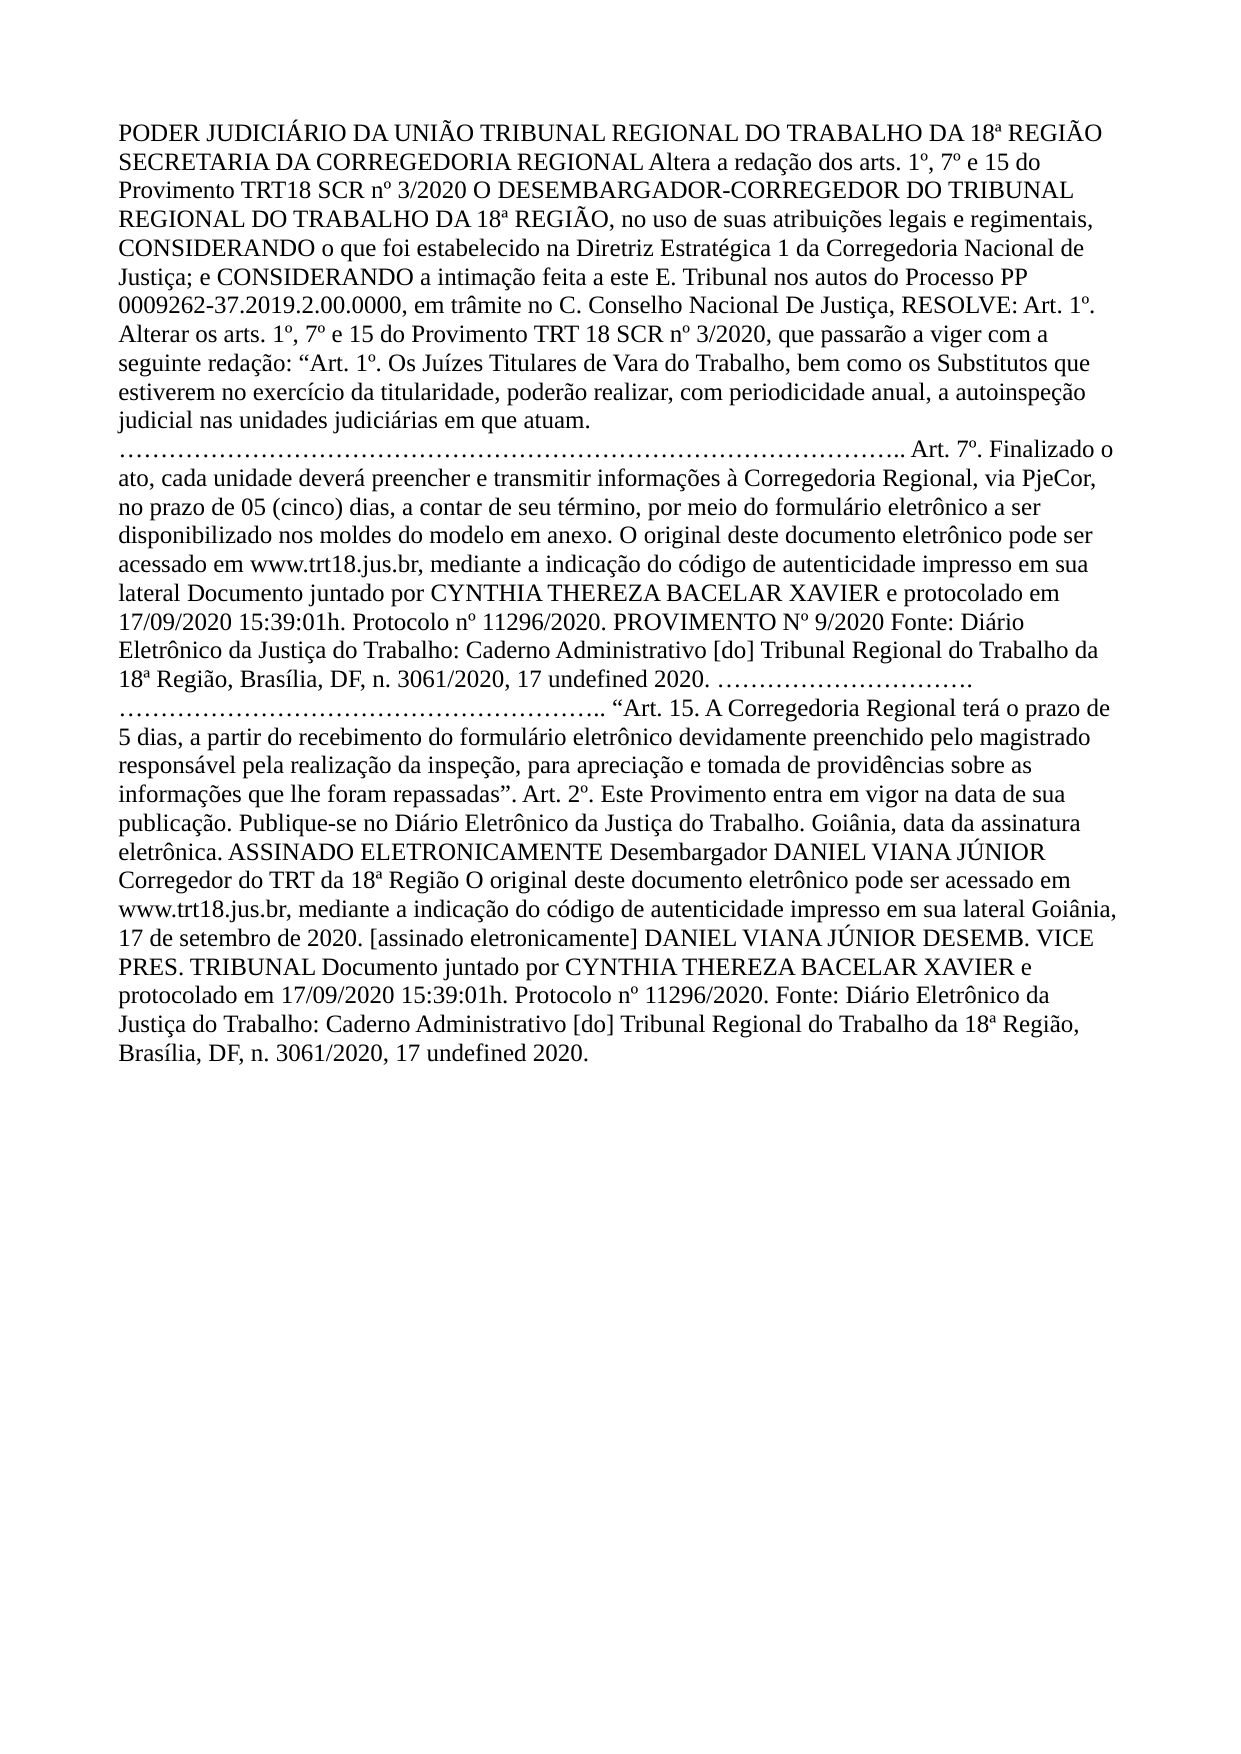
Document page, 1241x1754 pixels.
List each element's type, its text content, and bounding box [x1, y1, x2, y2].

text PODER JUDICIÁRIO DA UNIÃO TRIBUNAL REGIONAL DO TRABALHO DA 18ª REGIÃO SECRETARIA DA CORREGEDORIA REGIONAL Altera a redação dos arts. 1º, 7º e 15 do Provimento TRT18 SCR nº 3/2020 O DESEMBARGADOR-CORREGEDOR DO TRIBUNAL REGIONAL DO TRABALHO DA 18ª REGIÃO, no uso de suas atribuições legais e regimentais, CONSIDERANDO o que foi estabelecido na Diretriz Estratégica 1 da Corregedoria Nacional de Justiça; e CONSIDERANDO a intimação feita a este E. Tribunal nos autos do Processo PP 0009262-37.2019.2.00.0000, em trâmite no C. Conselho Nacional De Justiça, RESOLVE: Art. 1º. Alterar os arts. 1º, 7º e 15 do Provimento TRT 18 SCR nº 3/2020, que passarão a viger com a seguinte redação: “Art. 1º. Os Juízes Titulares de Vara do Trabalho, bem como os Substitutos que estiverem no exercício da titularidade, poderão realizar, com periodicidade anual, a autoinspeção judicial nas unidades judiciárias em que atuam. ………………………………………………………………………………….. Art. 7º. Finalizado o ato, cada unidade deverá preencher e transmitir informações à Corregedoria Regional, via PjeCor, no prazo de 05 (cinco) dias, a contar de seu término, por meio do formulário eletrônico a ser disponibilizado nos moldes do modelo em anexo. O original deste documento eletrônico pode ser acessado em www.trt18.jus.br, mediante a indicação do código de autenticidade impresso em sua lateral Documento juntado por CYNTHIA THEREZA BACELAR XAVIER e protocolado em 17/09/2020 15:39:01h. Protocolo nº 11296/2020. PROVIMENTO Nº 9/2020 Fonte: Diário Eletrônico da Justiça do Trabalho: Caderno Administrativo [do] Tribunal Regional do Trabalho da 18ª Região, Brasília, DF, n. 3061/2020, 17 undefined 2020. ………………………….………………………………………………….. “Art. 15. A Corregedoria Regional terá o prazo de 5 dias, a partir do recebimento do formulário eletrônico devidamente preenchido pelo magistrado responsável pela realização da inspeção, para apreciação e tomada de providências sobre as informações que lhe foram repassadas”. Art. 2º. Este Provimento entra em vigor na data de sua publicação. Publique-se no Diário Eletrônico da Justiça do Trabalho. Goiânia, data da assinatura eletrônica. ASSINADO ELETRONICAMENTE Desembargador DANIEL VIANA JÚNIOR Corregedor do TRT da 18ª Região O original deste documento eletrônico pode ser acessado em www.trt18.jus.br, mediante a indicação do código de autenticidade impresso em sua lateral Goiânia, 17 de setembro de 2020. [assinado eletronicamente] DANIEL VIANA JÚNIOR DESEMB. VICE PRES. TRIBUNAL Documento juntado por CYNTHIA THEREZA BACELAR XAVIER e protocolado em 17/09/2020 15:39:01h. Protocolo nº 11296/2020. Fonte: Diário Eletrônico da Justiça do Trabalho: Caderno Administrativo [do] Tribunal Regional do Trabalho da 18ª Região, Brasília, DF, n. 3061/2020, 17 undefined 2020. [118, 118, 1122, 1067]
